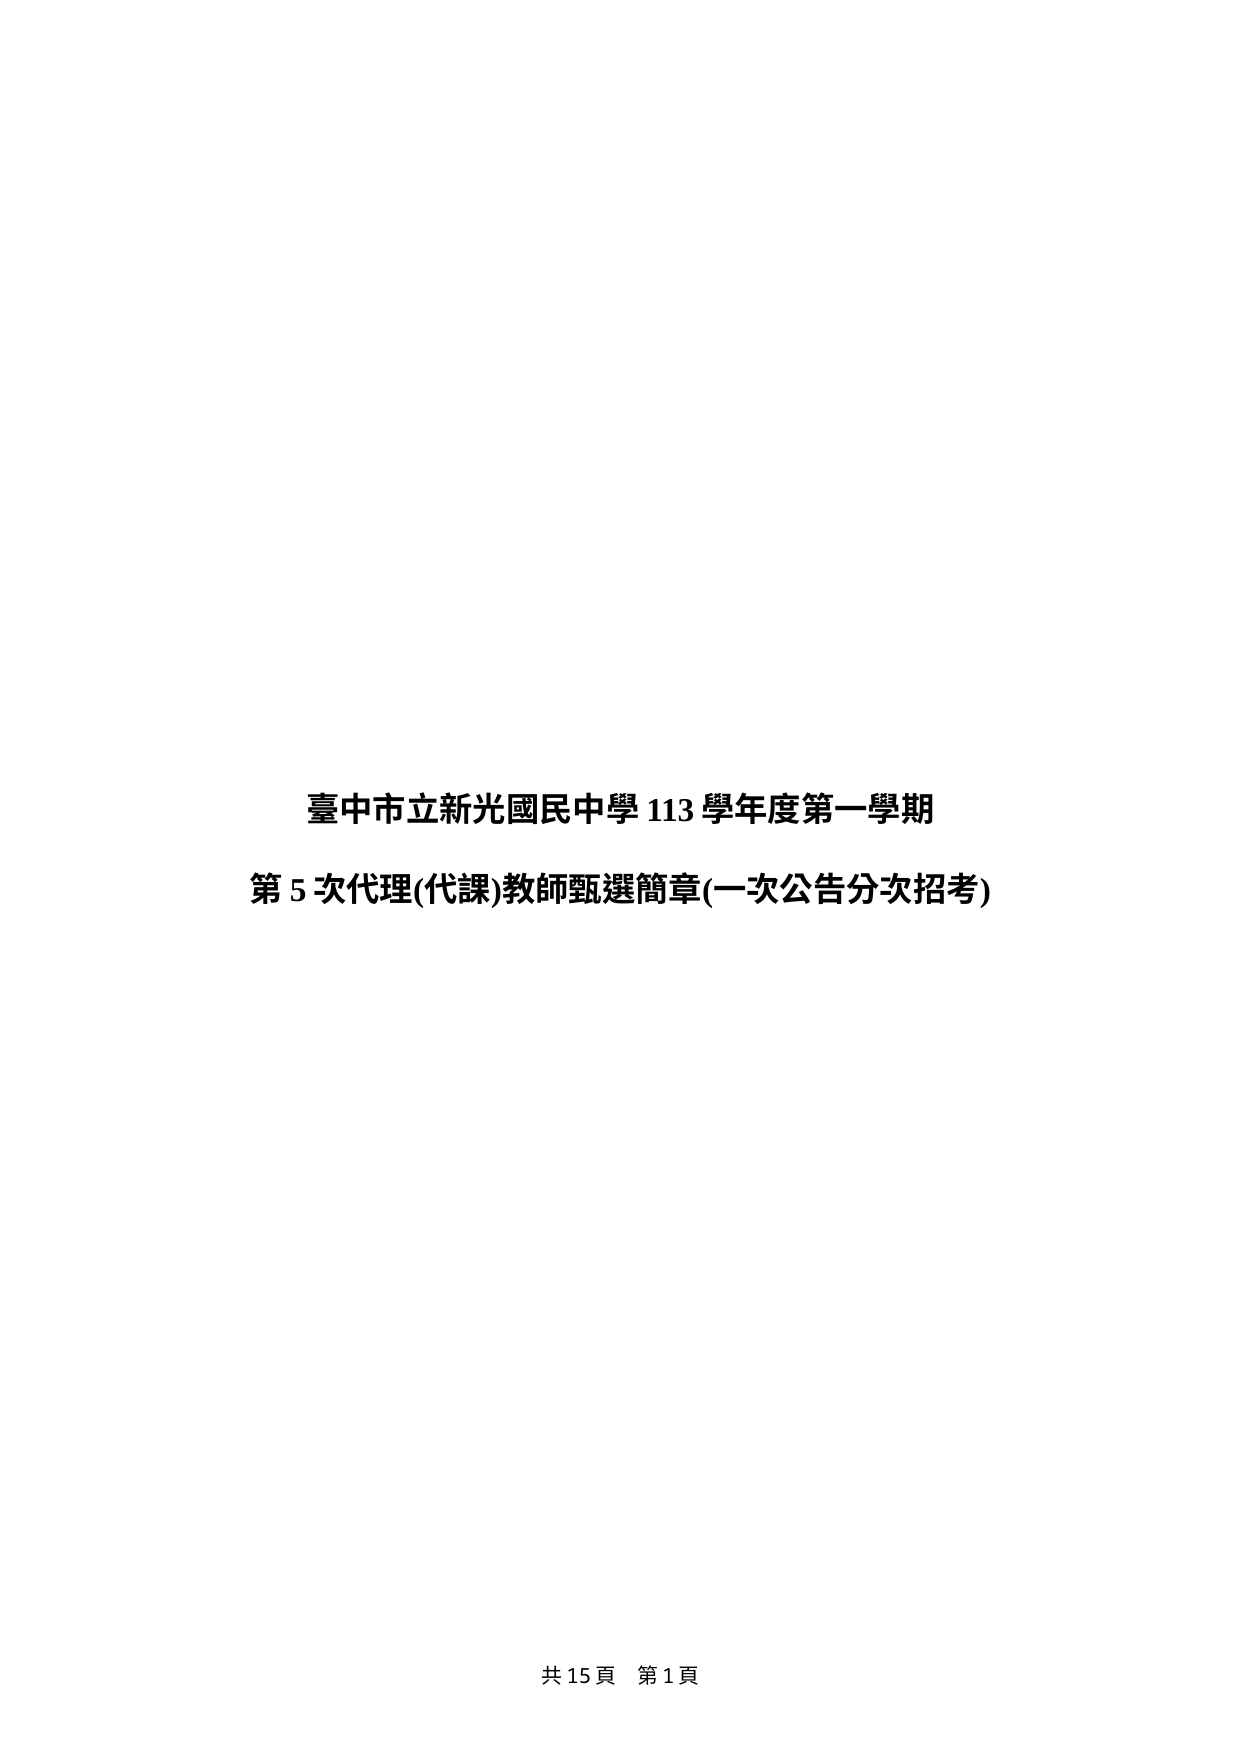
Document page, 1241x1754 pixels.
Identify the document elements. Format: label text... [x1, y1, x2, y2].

text 臺中市立新光國民中學113學年度第一學期 [118, 766, 1122, 828]
text 第5次代理(代課)教師甄選簡章(一次公告分次招考) [118, 845, 1122, 908]
